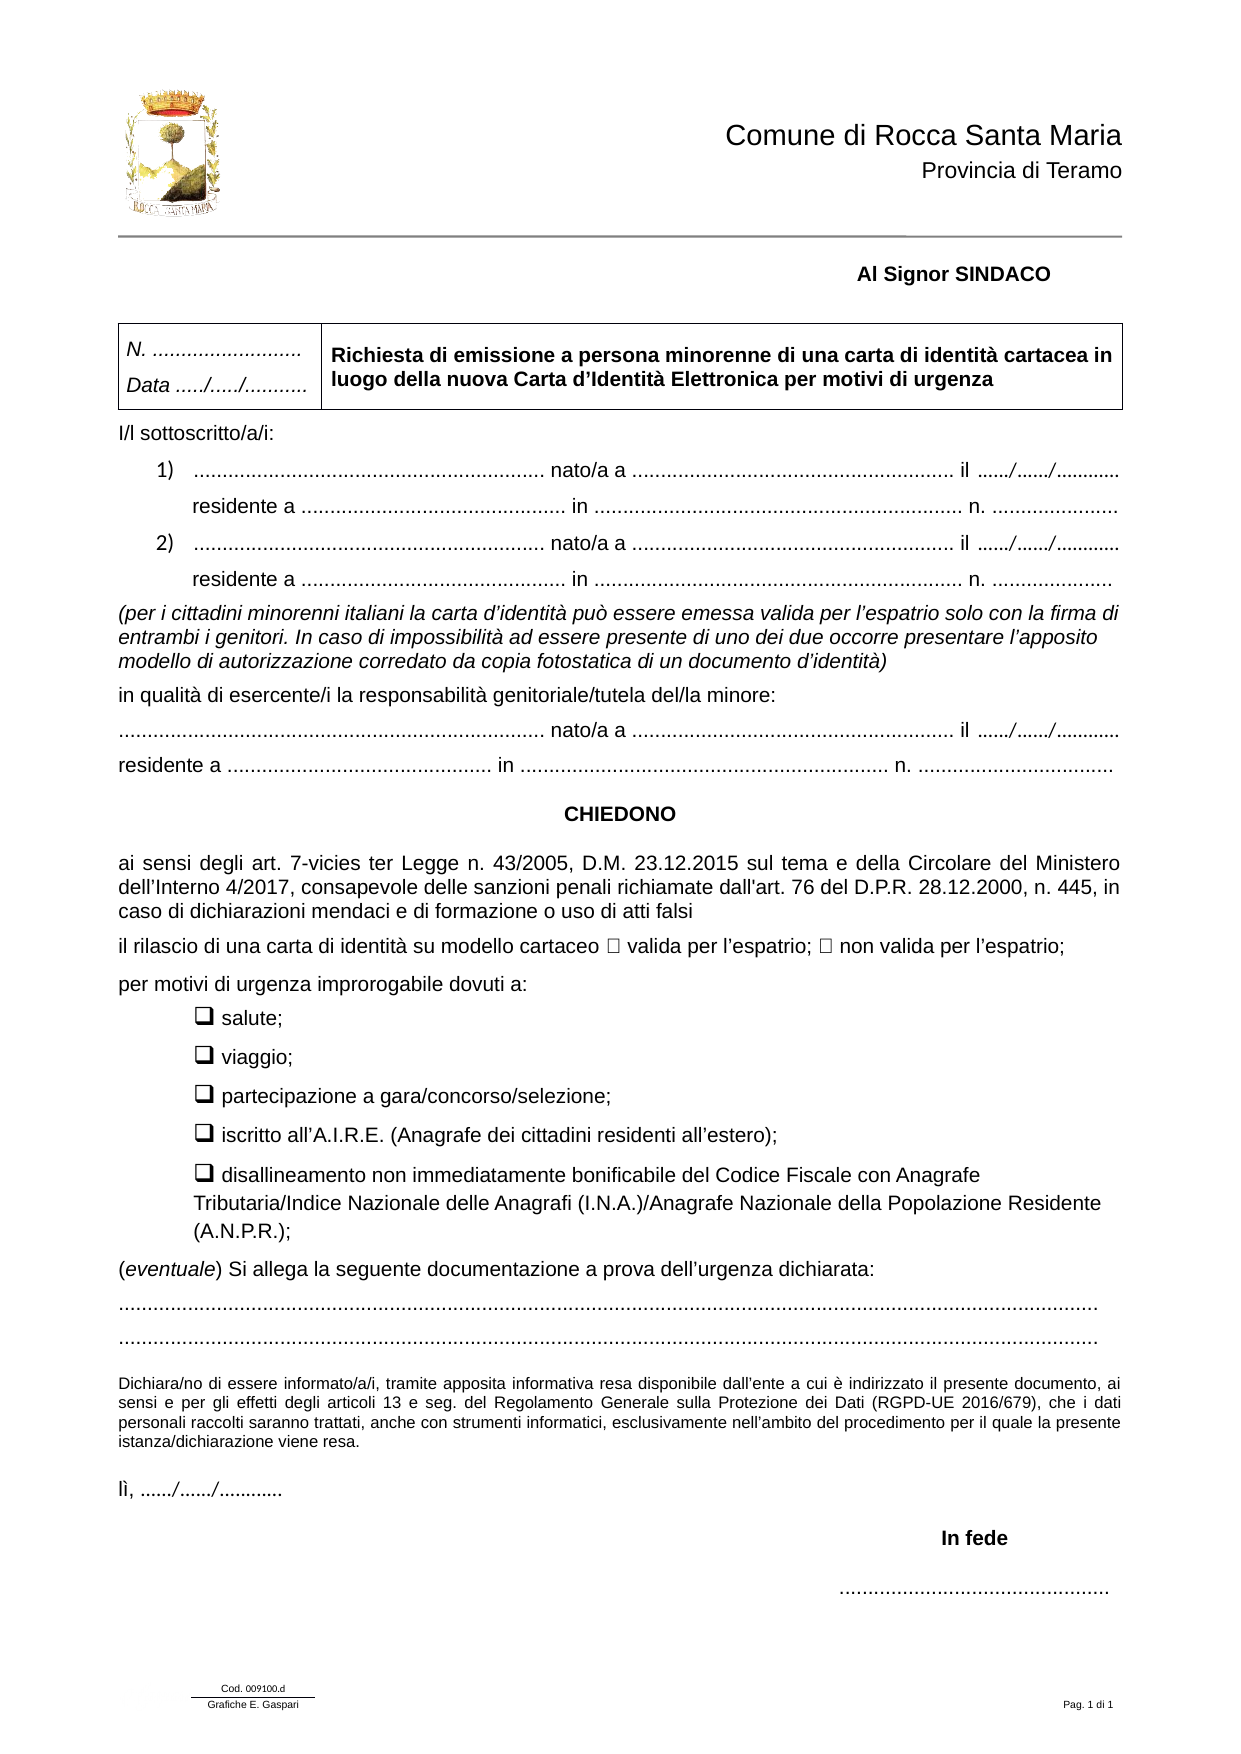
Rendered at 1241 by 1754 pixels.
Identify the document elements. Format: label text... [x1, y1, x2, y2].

text I/l sottoscritto/a/i: [118, 421, 1122, 445]
list ............................................................. nato/a a ........................................................ il ....../....../............ [156, 528, 1122, 556]
text  iscritto all’A.I.R.E. (Anagrafe dei cittadini residenti all’estero); [193, 1123, 1122, 1148]
text il rilascio di una carta di identità su modello cartaceo  valida per l’espatrio;  non valida per l’espatrio; [118, 933, 1122, 957]
text In fede [827, 1526, 1122, 1550]
table_header Richiesta di emissione a persona minorenne di una carta di identità cartacea in luogo della nuova Carta d’Identità Elettronica per motivi di urgenza [322, 324, 1122, 409]
text Provincia di Teramo [224, 157, 1122, 183]
picture [122, 87, 224, 219]
text .......................................................................................................................................................................... [118, 1325, 1122, 1349]
list ............................................................. nato/a a ........................................................ il ....../....../............ [156, 455, 1122, 483]
text residente a .............................................. in ................................................................ n. ..................... [192, 566, 1122, 590]
text  partecipazione a gara/concorso/selezione; [193, 1084, 1122, 1109]
text .......................................................................... nato/a a ........................................................ il ....../....../............ [118, 717, 1122, 743]
text residente a .............................................. in ................................................................ n. ...................... [192, 493, 1122, 517]
text ai sensi degli art. 7-vicies ter Legge n. 43/2005, D.M. 23.12.2015 sul tema e della Circolare del Ministero dell’Interno 4/2017, consapevole delle sanzioni penali richiamate dall'art. 76 del D.P.R. 28.12.2000, n. 445, in caso di dichiarazioni mendaci e di formazione o uso di atti falsi [118, 851, 1122, 923]
text per motivi di urgenza improrogabile dovuti a: [118, 971, 1122, 995]
text  disallineamento non immediatamente bonificabile del Codice Fiscale con Anagrafe Tributaria/Indice Nazionale delle Anagrafi (I.N.A.)/Anagrafe Nazionale della Popolazione Residente (A.N.P.R.); [193, 1162, 1122, 1242]
text Dichiara/no di essere informato/a/i, tramite apposita informativa resa disponibile dall’ente a cui è indirizzato il presente documento, ai sensi e per gli effetti degli articoli 13 e seg. del Regolamento Generale sulla Protezione dei Dati (RGPD-UE 2016/679), che i dati personali raccolti saranno trattati, anche con strumenti informatici, esclusivamente nell’ambito del procedimento per il quale la presente istanza/dichiarazione viene resa. [118, 1374, 1122, 1451]
text .......................................................................................................................................................................... [118, 1291, 1122, 1315]
text (per i cittadini minorenni italiani la carta d’identità può essere emessa valida per l’espatrio solo con la firma di entrambi i genitori. In caso di impossibilità ad essere presente di uno dei due occorre presentare l’apposito modello di autorizzazione corredato da copia fotostatica di un documento d’identità) [118, 601, 1122, 673]
text in qualità di esercente/i la responsabilità genitoriale/tutela del/la minore: [118, 683, 1122, 707]
text  viaggio; [193, 1045, 1122, 1070]
text ............................................... [827, 1575, 1122, 1599]
text lì, ....../....../............ [118, 1476, 1122, 1501]
text CHIEDONO [118, 802, 1122, 826]
text Comune di Rocca Santa Maria [224, 118, 1122, 152]
text residente a .............................................. in ................................................................ n. .................................. [118, 753, 1122, 777]
text  salute; [193, 1006, 1122, 1031]
text (eventuale) Si allega la seguente documentazione a prova dell’urgenza dichiarata: [118, 1256, 1122, 1280]
table_header N. .......................... Data ...../...../........... [119, 324, 321, 409]
text Al Signor SINDACO [857, 262, 1122, 286]
